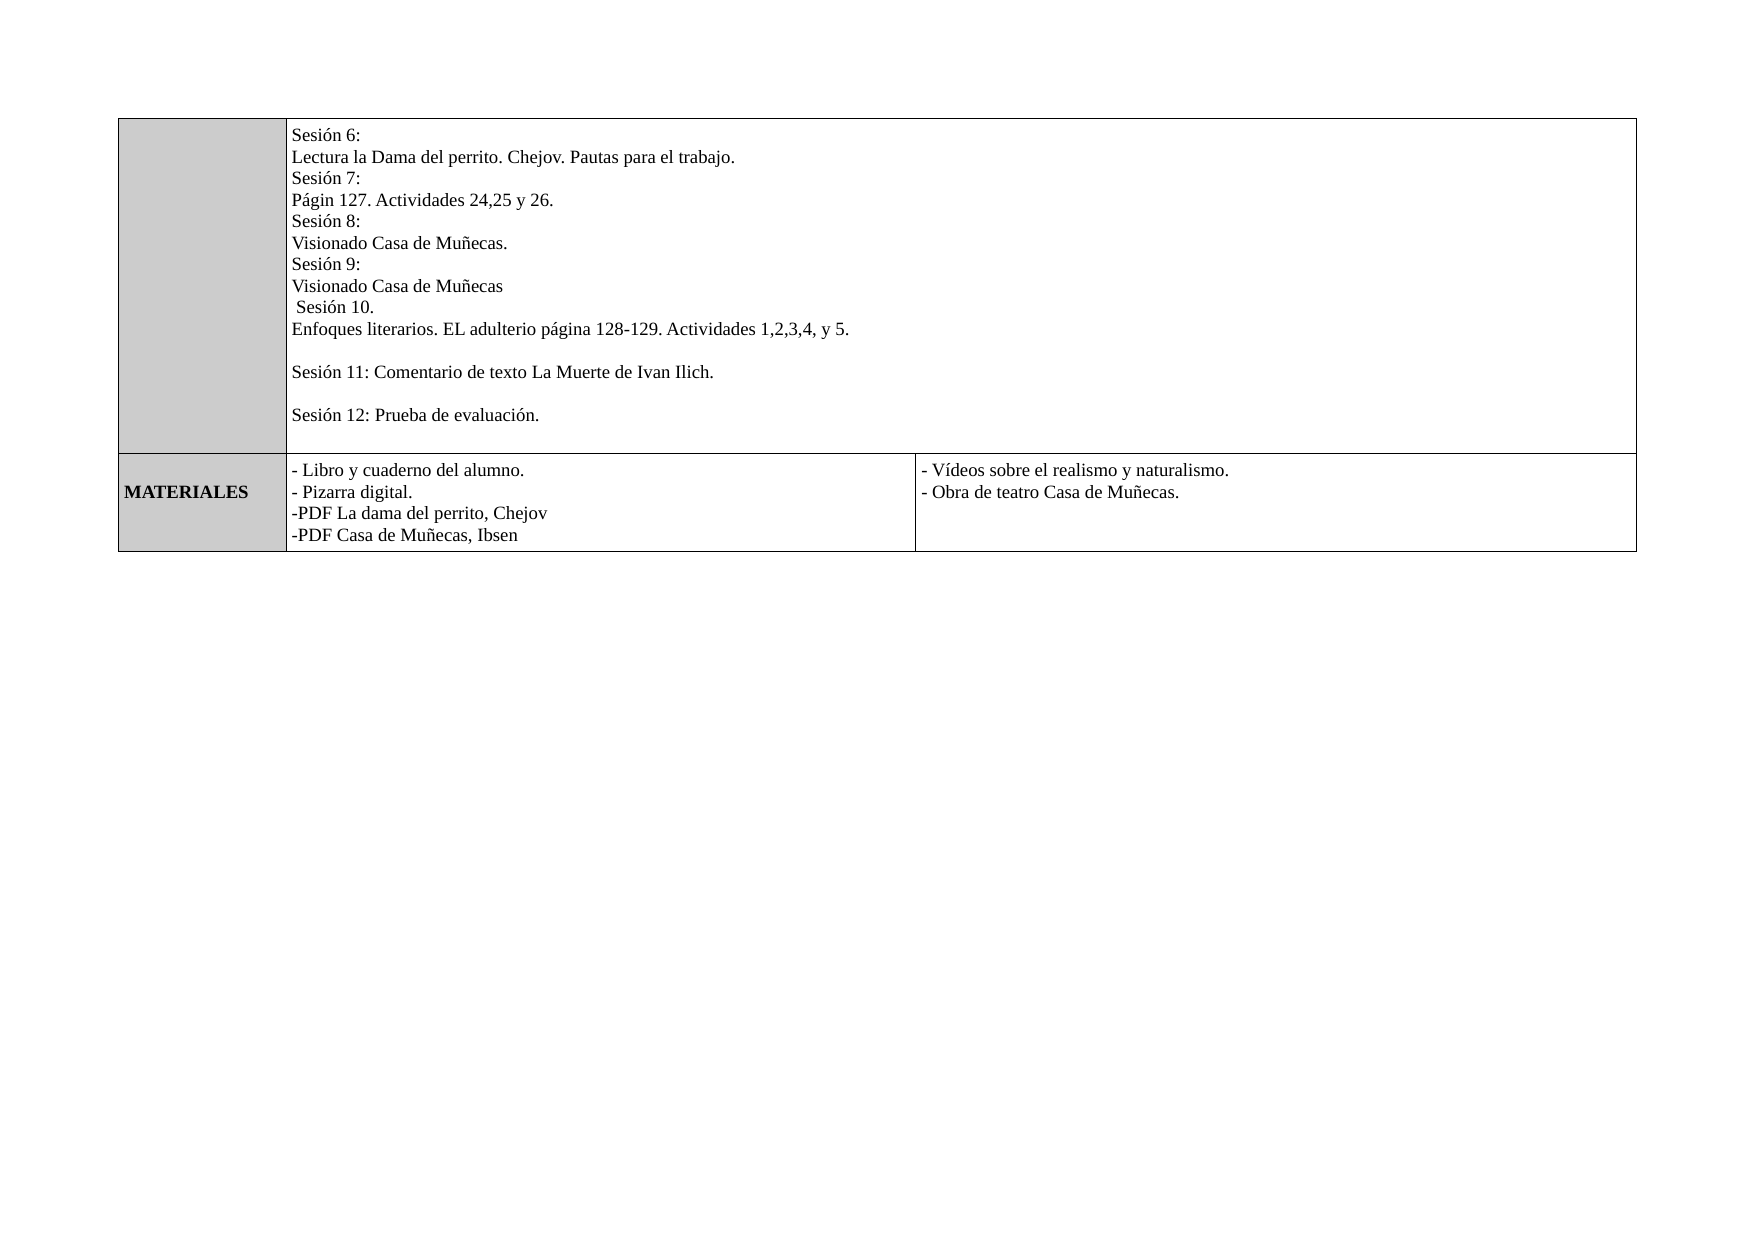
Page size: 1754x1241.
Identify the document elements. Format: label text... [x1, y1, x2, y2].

table_cell - Vídeos sobre el realismo y naturalismo. - Obra de teatro Casa de Muñecas. [916, 454, 1636, 551]
table_cell MATERIALES [119, 454, 286, 551]
table_cell - Libro y cuaderno del alumno. - Pizarra digital. -PDF La dama del perrito, Chejov -PDF Casa de Muñecas, Ibsen [287, 454, 915, 551]
table_cell Sesión 6: Lectura la Dama del perrito. Chejov. Pautas para el trabajo. Sesión 7: Págin 127. Actividades 24,25 y 26. Sesión 8: Visionado Casa de Muñecas. Sesión 9: Visionado Casa de Muñecas Sesión 10. Enfoques literarios. EL adulterio página 128-129. Actividades 1,2,3,4, y 5. Sesión 11: Comentario de texto La Muerte de Ivan Ilich. Sesión 12: Prueba de evaluación. [287, 119, 1636, 453]
table_cell [119, 119, 286, 453]
